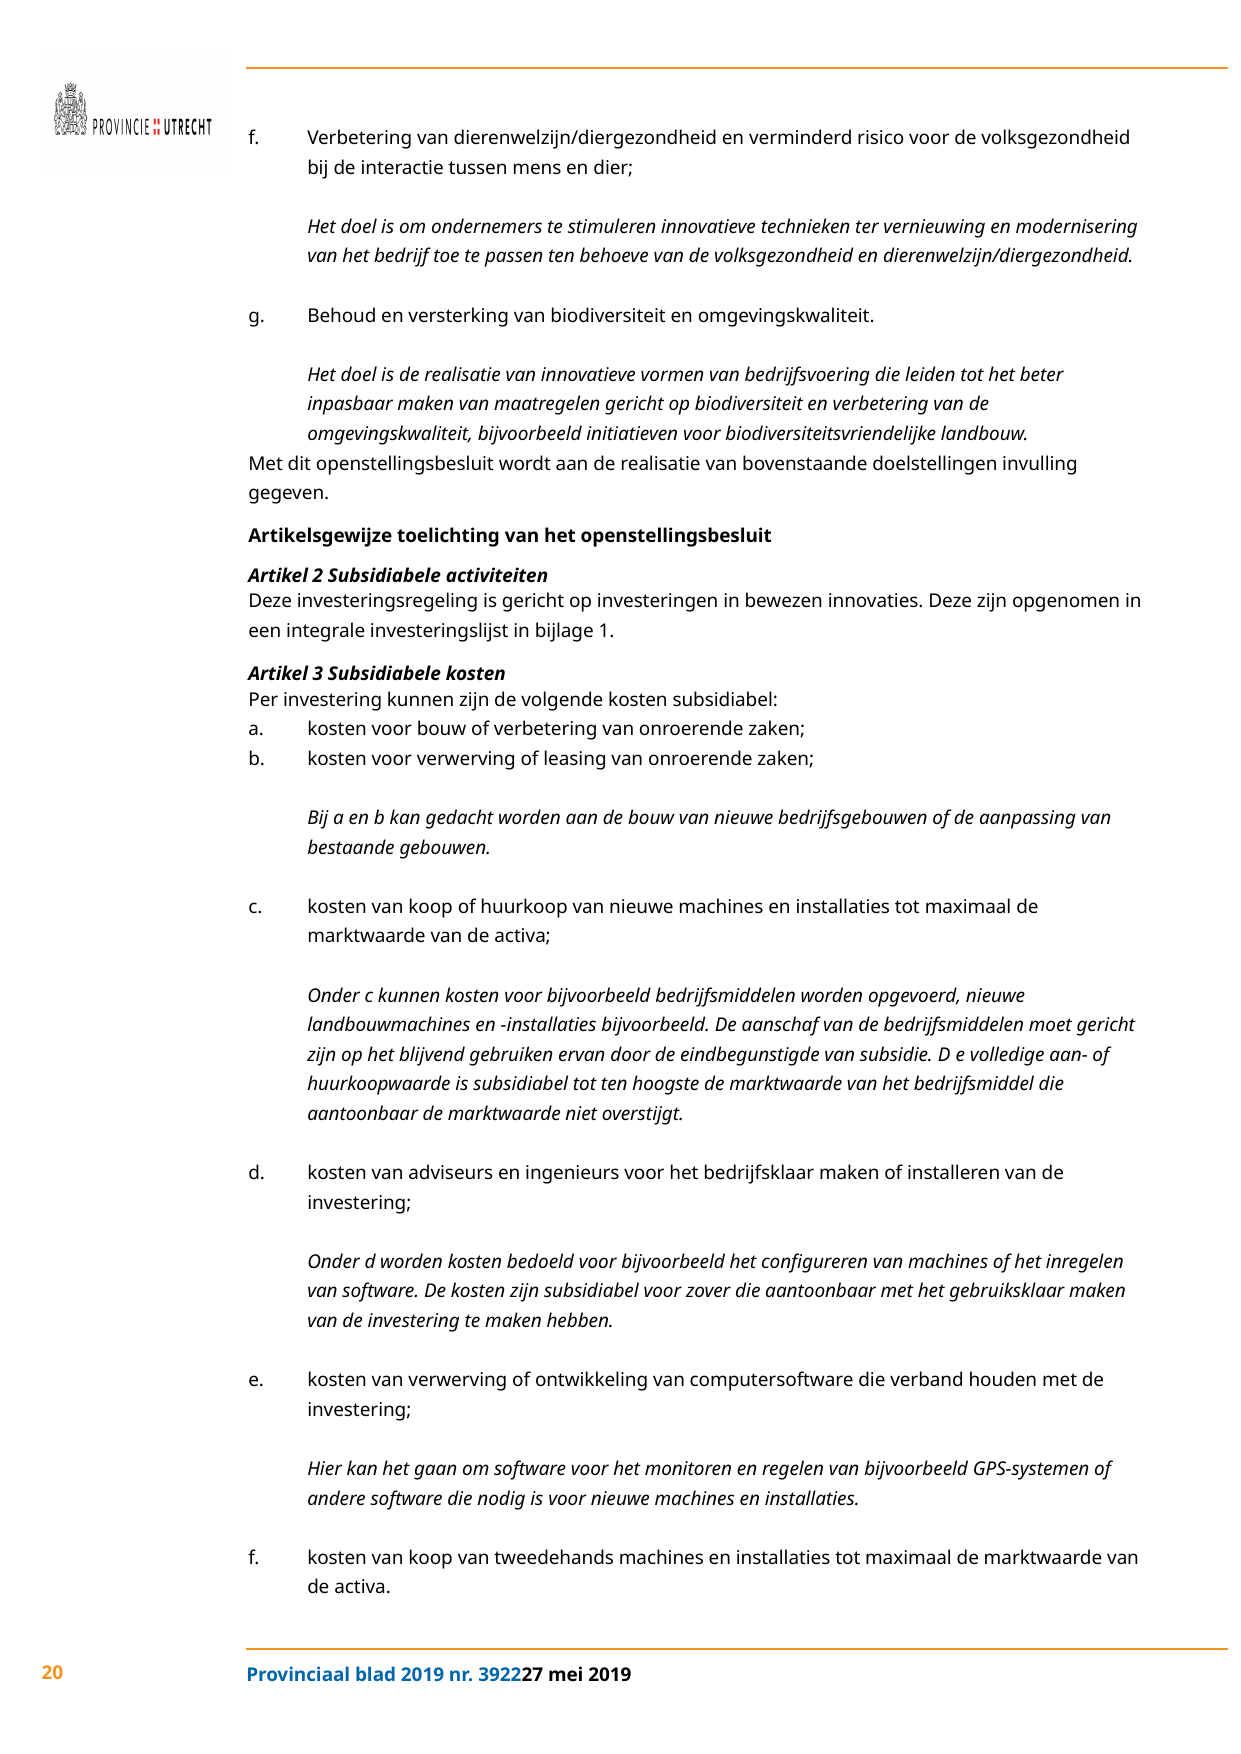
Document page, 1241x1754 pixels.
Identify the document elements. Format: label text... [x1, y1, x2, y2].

text Artikelsgewijze toelichting van het openstellingsbesluit [248, 522, 1152, 548]
list Onder c kunnen kosten voor bijvoorbeeld bedrijfsmiddelen worden opgevoerd, nieuwe landbouwmachines en -installaties bijvoorbeeld. De aanschaf van de bedrijfsmiddelen moet gericht zijn op het blijvend gebruiken ervan door de eindbegunstigde van subsidie. D e volledige aan- of huurkoopwaarde is subsidiabel tot ten hoogste de marktwaarde van het bedrijfsmiddel die aantoonbaar de marktwaarde niet overstijgt. [248, 982, 1152, 1126]
list kosten voor bouw of verbetering van onroerende zaken; [248, 716, 1152, 741]
list kosten voor verwerving of leasing van onroerende zaken; [248, 745, 1152, 771]
text Artikel 2 Subsidiabele activiteiten [248, 562, 1152, 587]
list kosten van adviseurs en ingenieurs voor het bedrijfsklaar maken of installeren van de investering; [248, 1159, 1152, 1214]
list kosten van verwerving of ontwikkeling van computersoftware die verband houden met de investering; [248, 1366, 1152, 1422]
list Verbetering van dierenwelzijn/diergezondheid en verminderd risico voor de volksgezondheid bij de interactie tussen mens en dier; [248, 124, 1152, 180]
picture [41, 47, 231, 172]
list kosten van koop of huurkoop van nieuwe machines en installaties tot maximaal de marktwaarde van de activa; [248, 893, 1152, 948]
text Artikel 3 Subsidiabele kosten [248, 660, 1152, 686]
list Bij a en b kan gedacht worden aan de bouw van nieuwe bedrijfsgebouwen of de aanpassing van bestaande gebouwen. [248, 804, 1152, 859]
list Hier kan het gaan om software voor het monitoren en regelen van bijvoorbeeld GPS-systemen of andere software die nodig is voor nieuwe machines en installaties. [248, 1455, 1152, 1510]
list kosten van koop van tweedehands machines en installaties tot maximaal de marktwaarde van de activa. [248, 1544, 1152, 1599]
list Het doel is om ondernemers te stimuleren innovatieve technieken ter vernieuwing en modernisering van het bedrijf toe te passen ten behoeve van de volksgezondheid en dierenwelzijn/diergezondheid. [248, 213, 1152, 268]
list Onder d worden kosten bedoeld voor bijvoorbeeld het configureren van machines of het inregelen van software. De kosten zijn subsidiabel voor zover die aantoonbaar met het gebruiksklaar maken van de investering te maken hebben. [248, 1248, 1152, 1333]
text Per investering kunnen zijn de volgende kosten subsidiabel: [248, 686, 1152, 712]
list Het doel is de realisatie van innovatieve vormen van bedrijfsvoering die leiden tot het beter inpasbaar maken van maatregelen gericht op biodiversiteit en verbetering van de omgevingskwaliteit, bijvoorbeeld initiatieven voor biodiversiteitsvriendelijke landbouw. [248, 361, 1152, 446]
text Met dit openstellingsbesluit wordt aan de realisatie van bovenstaande doelstellingen invulling gegeven. [248, 450, 1152, 505]
list Behoud en versterking van biodiversiteit en omgevingskwaliteit. [248, 302, 1152, 328]
text Deze investeringsregeling is gericht op investeringen in bewezen innovaties. Deze zijn opgenomen in een integrale investeringslijst in bijlage 1. [248, 587, 1152, 643]
